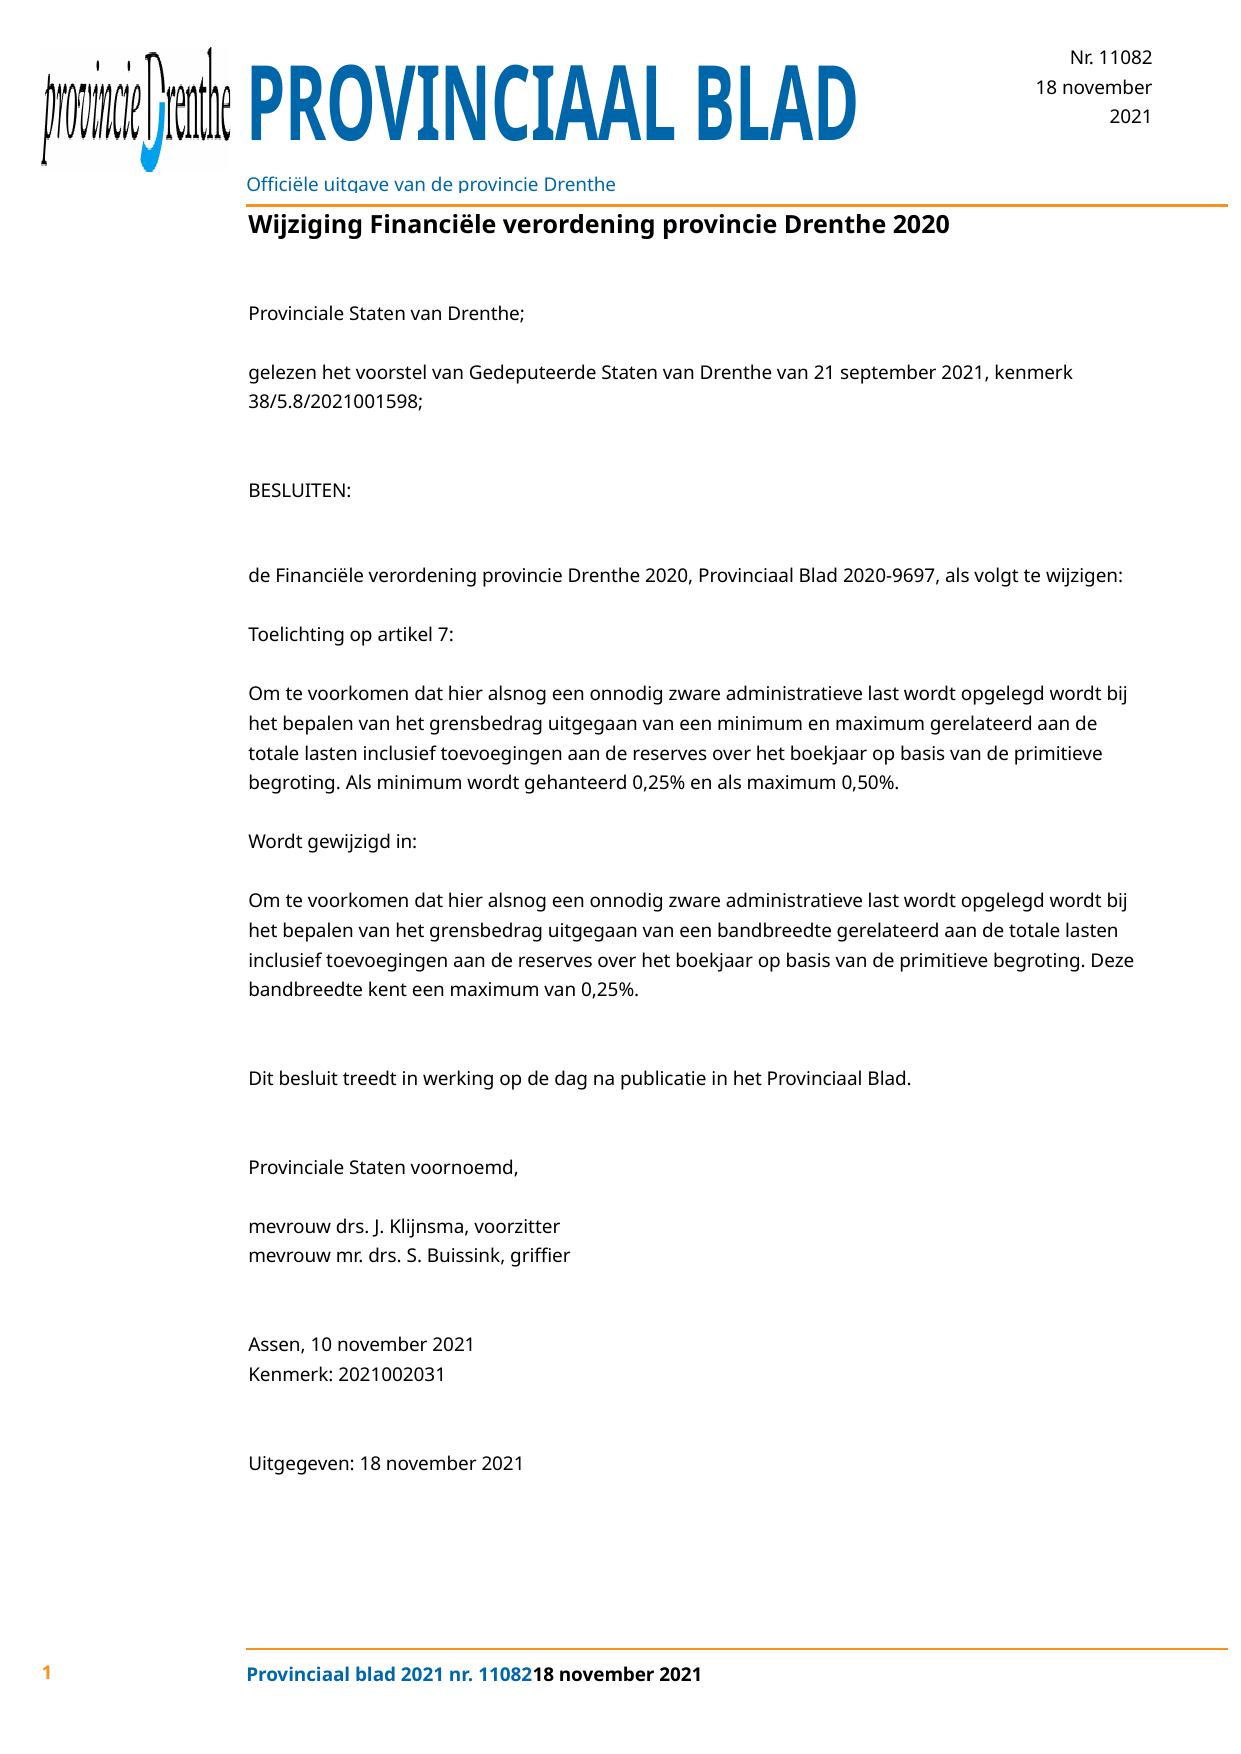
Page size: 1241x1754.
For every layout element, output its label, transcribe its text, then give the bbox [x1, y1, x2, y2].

text BESLUITEN: [248, 477, 1152, 503]
text mevrouw drs. J. Klijnsma, voorzitter [248, 1213, 1152, 1239]
text de Financiële verordening provincie Drenthe 2020, Provinciaal Blad 2020-9697, als volgt te wijzigen: [248, 562, 1152, 588]
text Provinciale Staten voornoemd, [248, 1154, 1152, 1180]
text Dit besluit treedt in werking op de dag na publicatie in het Provinciaal Blad. [248, 1065, 1152, 1091]
picture [41, 47, 231, 172]
text Om te voorkomen dat hier alsnog een onnodig zware administratieve last wordt opgelegd wordt bij het bepalen van het grensbedrag uitgegaan van een bandbreedte gerelateerd aan de totale lasten inclusief toevoegingen aan de reserves over het boekjaar op basis van de primitieve begroting. Deze bandbreedte kent een maximum van 0,25%. [248, 888, 1152, 1002]
text Provinciale Staten van Drenthe; [248, 300, 1152, 326]
text mevrouw mr. drs. S. Buissink, griffier [248, 1243, 1152, 1268]
text Wordt gewijzigd in: [248, 828, 1152, 854]
text Om te voorkomen dat hier alsnog een onnodig zware administratieve last wordt opgelegd wordt bij het bepalen van het grensbedrag uitgegaan van een minimum en maximum gerelateerd aan de totale lasten inclusief toevoegingen aan de reserves over het boekjaar op basis van de primitieve begroting. Als minimum wordt gehanteerd 0,25% en als maximum 0,50%. [248, 681, 1152, 795]
text Uitgegeven: 18 november 2021 [248, 1450, 1152, 1476]
text Wijziging Financiële verordening provincie Drenthe 2020 [248, 207, 1152, 241]
text Assen, 10 november 2021 [248, 1331, 1152, 1357]
text Toelichting op artikel 7: [248, 621, 1152, 647]
text gelezen het voorstel van Gedeputeerde Staten van Drenthe van 21 september 2021, kenmerk 38/5.8/2021001598; [248, 359, 1152, 414]
text Kenmerk: 2021002031 [248, 1361, 1152, 1387]
